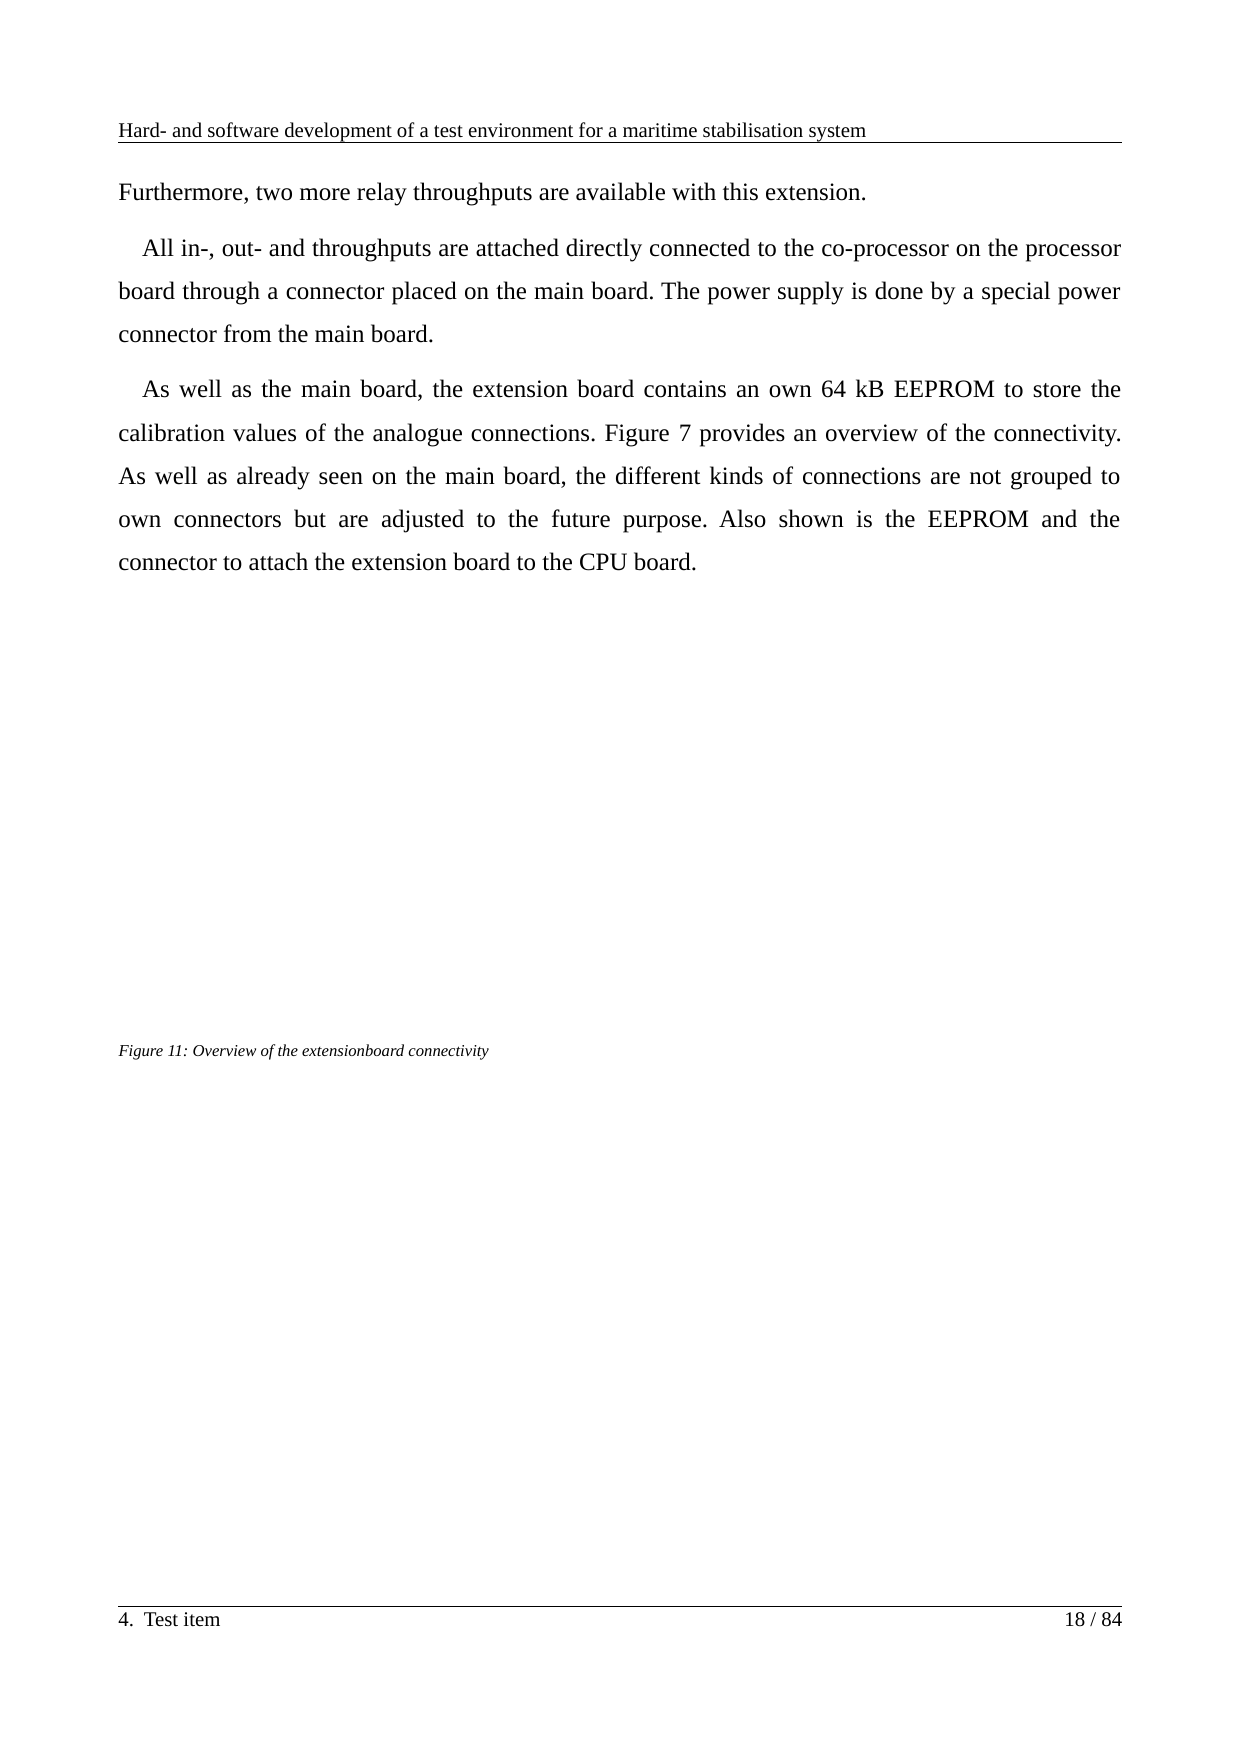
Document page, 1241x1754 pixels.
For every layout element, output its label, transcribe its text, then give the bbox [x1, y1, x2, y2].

text All in-, out- and throughputs are attached directly connected to the co-processor on the processor board through a connector placed on the main board. The power supply is done by a special power connector from the main board. [118, 233, 1122, 348]
text As well as the main board, the extension board contains an own 64 kB EEPROM to store the calibration values of the analogue connections. Figure 7 provides an overview of the connectivity. As well as already seen on the main board, the different kinds of connections are not grouped to own connectors but are adjusted to the future purpose. Also shown is the EEPROM and the connector to attach the extension board to the CPU board. [118, 374, 1122, 576]
text Figure 11: Overview of the extensionboard connectivity [118, 615, 1122, 1059]
text Furthermore, two more relay throughputs are available with this extension. [118, 177, 1122, 206]
